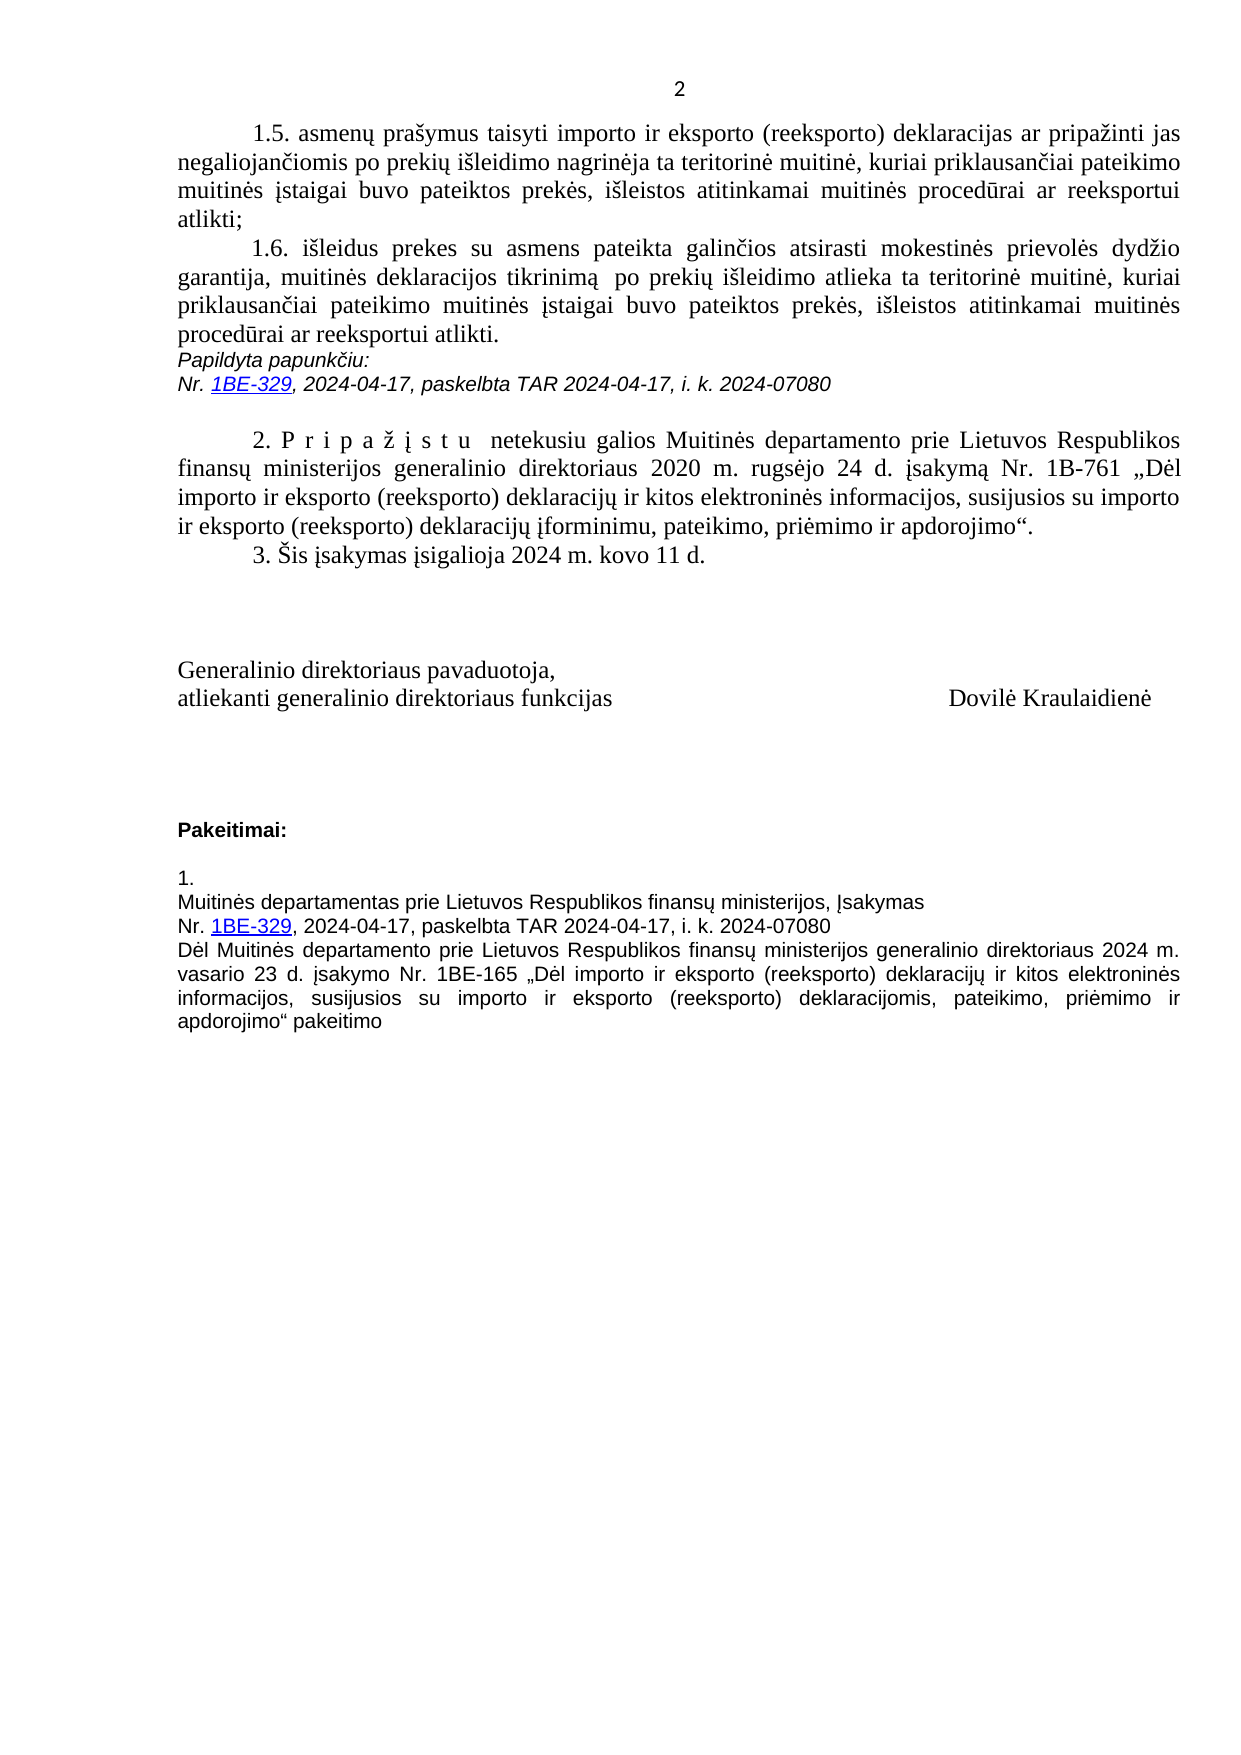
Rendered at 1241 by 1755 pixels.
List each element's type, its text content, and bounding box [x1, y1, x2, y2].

text Dėl Muitinės departamento prie Lietuvos Respublikos finansų ministerijos generalinio direktoriaus 2024 m. vasario 23 d. įsakymo Nr. 1BE-165 „Dėl importo ir eksporto (reeksporto) deklaracijų ir kitos elektroninės informacijos, susijusios su importo ir eksporto (reeksporto) deklaracijomis, pateikimo, priėmimo ir apdorojimo“ pakeitimo [177, 937, 1181, 1033]
text 1.5. asmenų prašymus taisyti importo ir eksporto (reeksporto) deklaracijas ar pripažinti jas negaliojančiomis po prekių išleidimo nagrinėja ta teritorinė muitinė, kuriai priklausančiai pateikimo muitinės įstaigai buvo pateiktos prekės, išleistos atitinkamai muitinės procedūrai ar reeksportui atlikti; [177, 118, 1181, 233]
text 1.6. išleidus prekes su asmens pateikta galinčios atsirasti mokestinės prievolės dydžio garantija, muitinės deklaracijos tikrinimą po prekių išleidimo atlieka ta teritorinė muitinė, kuriai priklausančiai pateikimo muitinės įstaigai buvo pateiktos prekės, išleistos atitinkamai muitinės procedūrai ar reeksportui atlikti. [177, 233, 1181, 348]
text atliekanti generalinio direktoriaus funkcijas Dovilė Kraulaidienė [177, 683, 1181, 712]
text 2. P r i p a ž į s t u netekusiu galios Muitinės departamento prie Lietuvos Respublikos finansų ministerijos generalinio direktoriaus 2020 m. rugsėjo 24 d. įsakymą Nr. 1B-761 „Dėl importo ir eksporto (reeksporto) deklaracijų ir kitos elektroninės informacijos, susijusios su importo ir eksporto (reeksporto) deklaracijų įforminimu, pateikimo, priėmimo ir apdorojimo“. [177, 425, 1181, 540]
text Pakeitimai: [177, 818, 1181, 842]
text Generalinio direktoriaus pavaduotoja, [177, 655, 1181, 683]
text Papildyta papunkčiu: [177, 348, 1181, 372]
text 1. [177, 866, 1181, 889]
text Nr. 1BE-329, 2024-04-17, paskelbta TAR 2024-04-17, i. k. 2024-07080 [177, 913, 1181, 937]
text Muitinės departamentas prie Lietuvos Respublikos finansų ministerijos, Įsakymas [177, 889, 1181, 913]
text 3. Šis įsakymas įsigalioja 2024 m. kovo 11 d. [177, 540, 1181, 568]
text Nr. 1BE-329, 2024-04-17, paskelbta TAR 2024-04-17, i. k. 2024-07080 [177, 372, 1181, 396]
